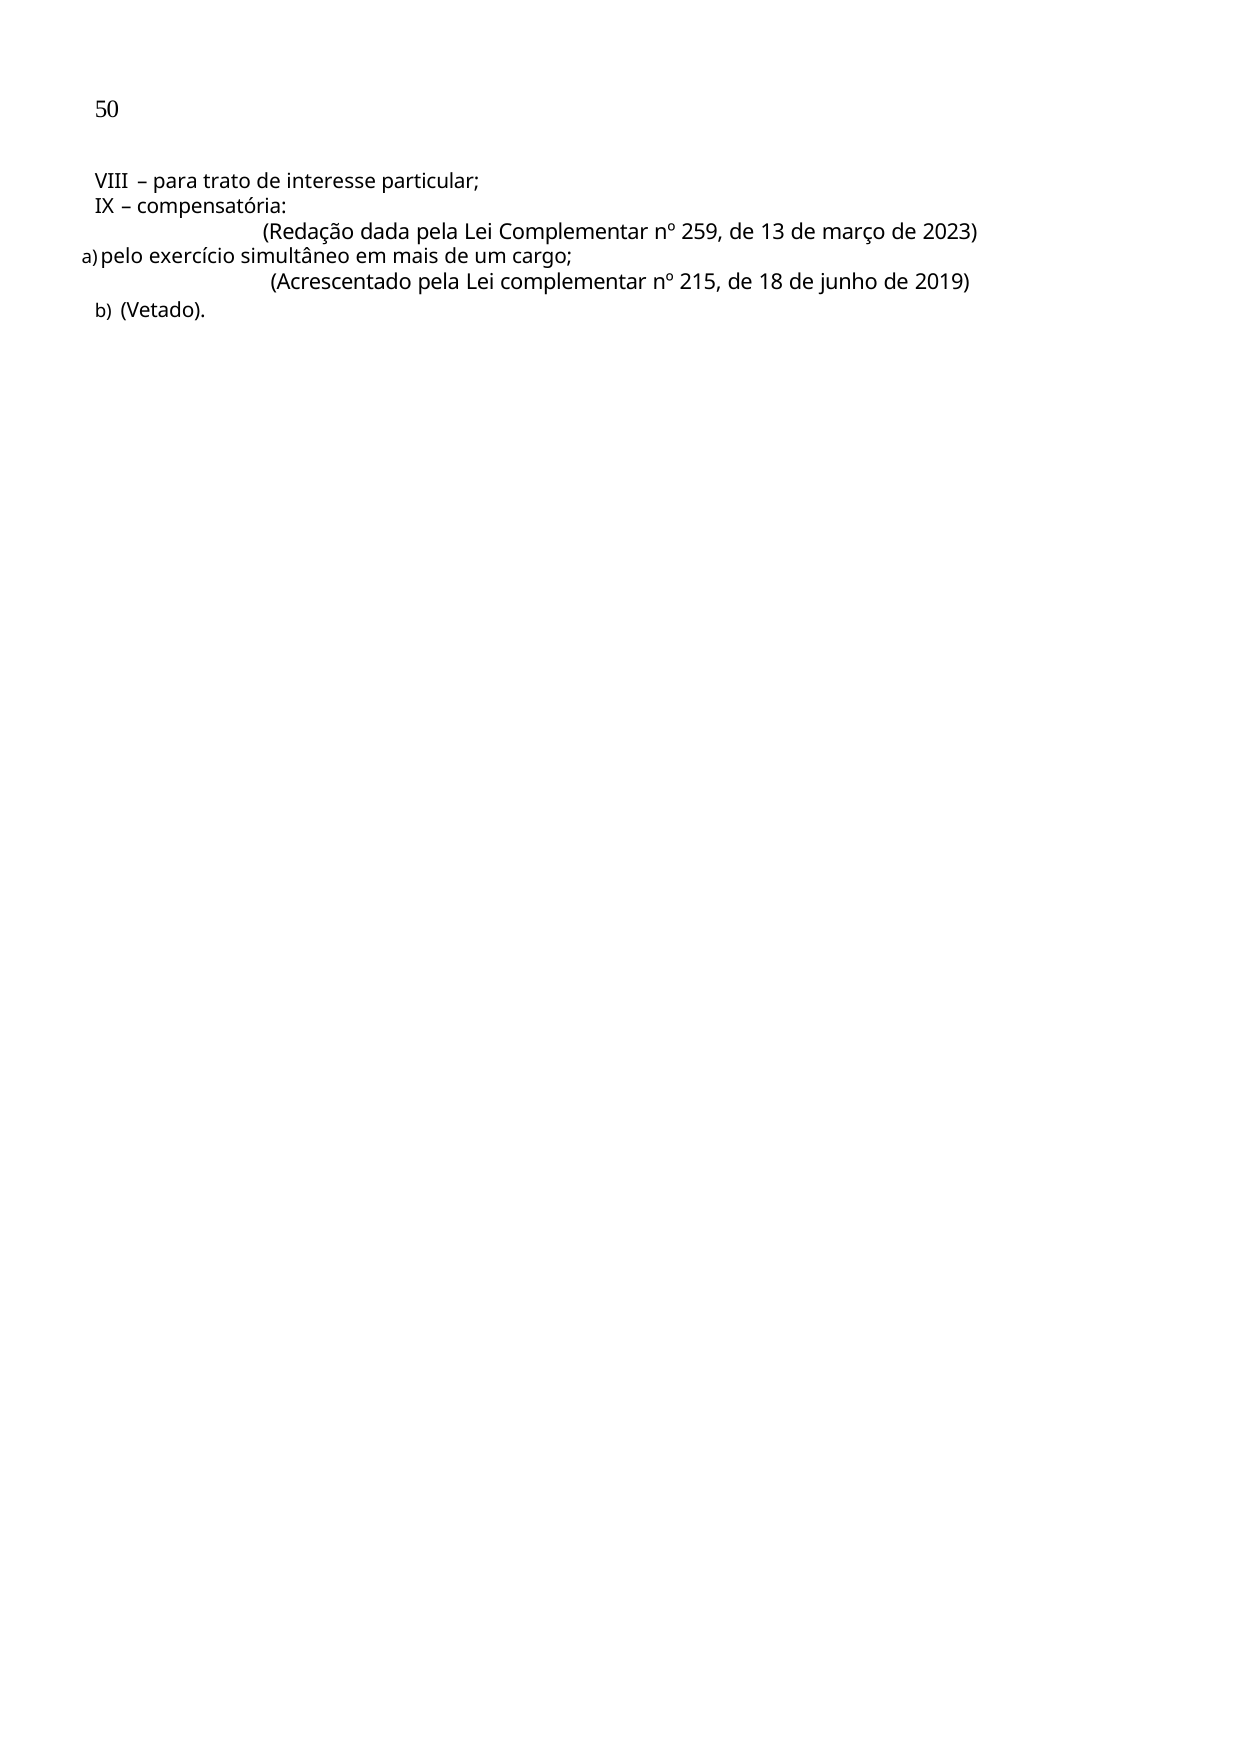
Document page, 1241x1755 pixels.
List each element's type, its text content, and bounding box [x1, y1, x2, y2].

list pelo exercício simultâneo em mais de um cargo; [74, 244, 580, 269]
list (Vetado). [94, 295, 1167, 323]
subtitle (Acrescentado pela Lei complementar nº 215, de 18 de junho de 2019) [74, 269, 1167, 294]
subtitle (Redação dada pela Lei Complementar nº 259, de 13 de março de 2023) [74, 218, 1167, 244]
list – compensatória: [94, 194, 1167, 218]
list – para trato de interesse particular; [94, 169, 1167, 194]
